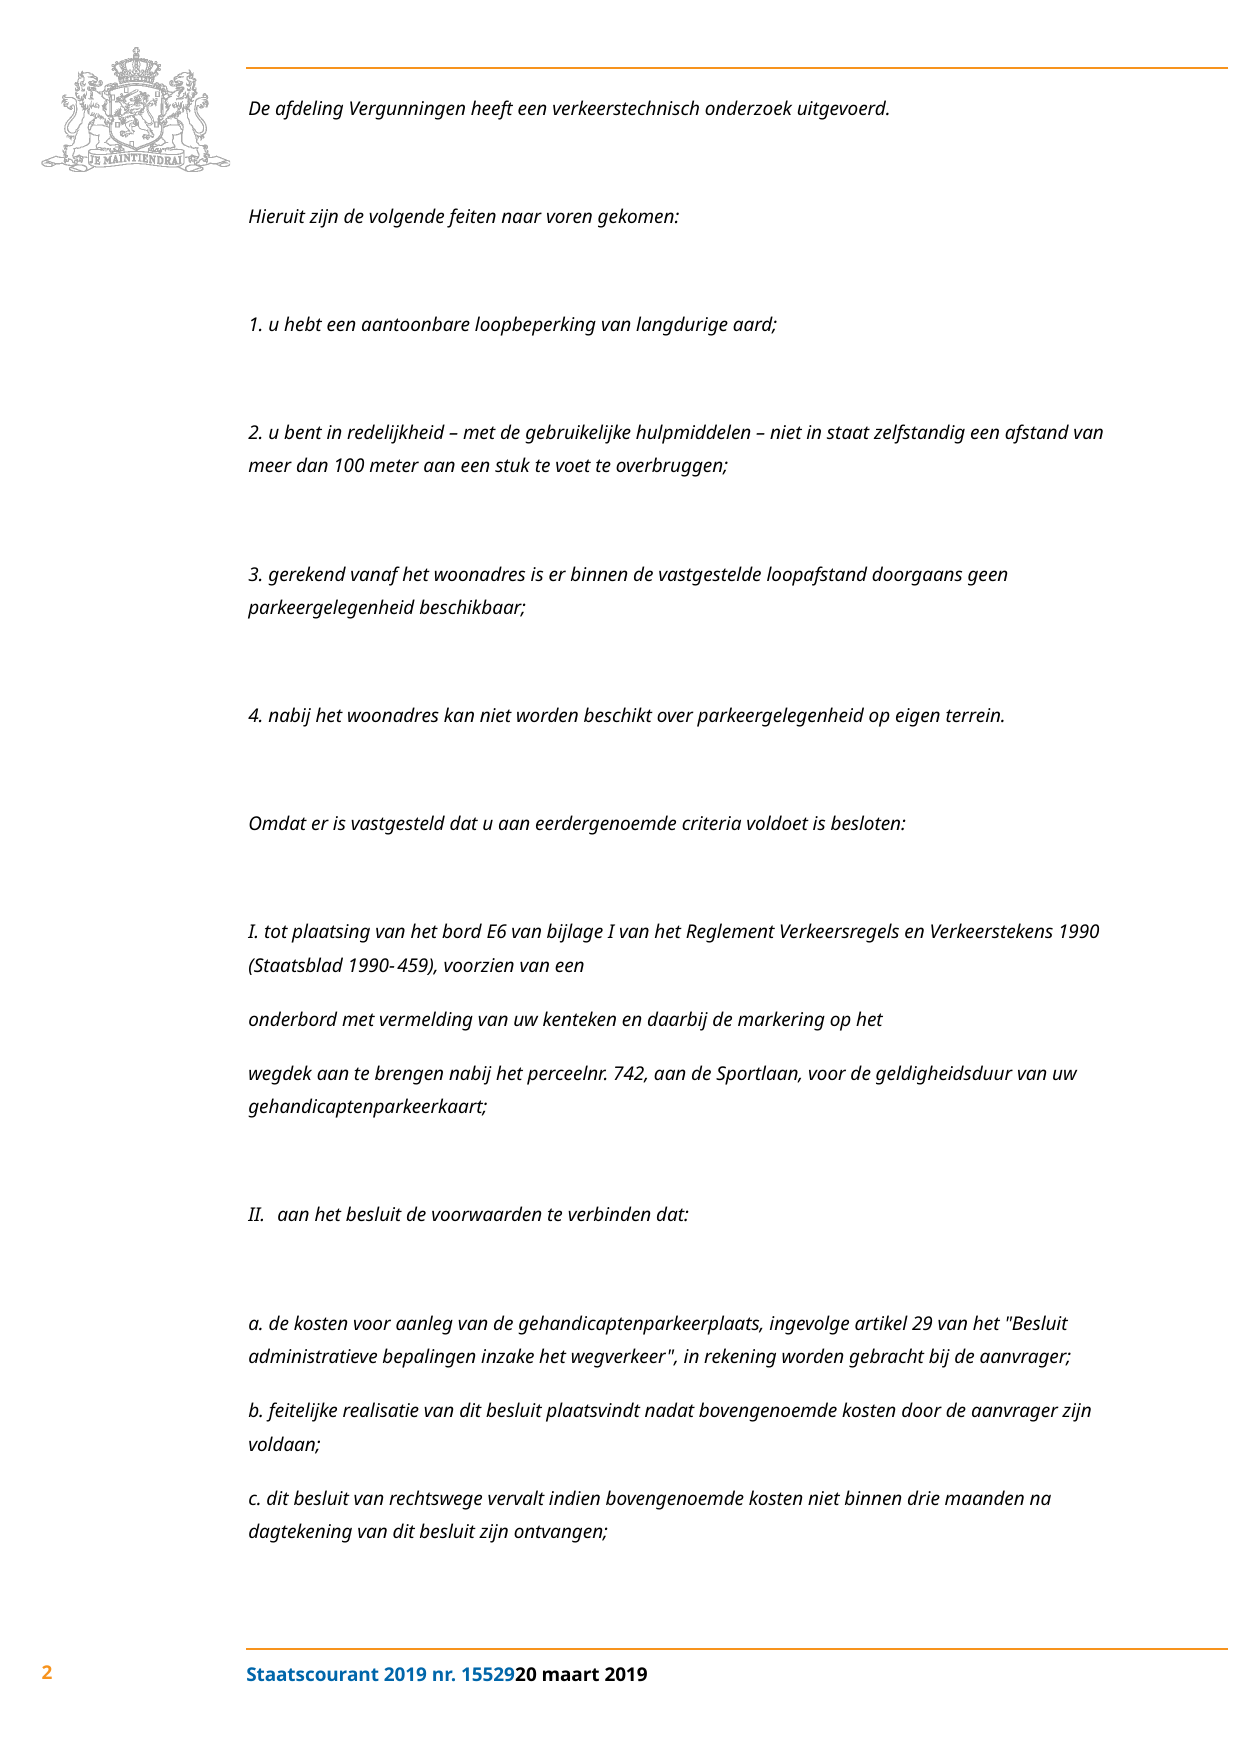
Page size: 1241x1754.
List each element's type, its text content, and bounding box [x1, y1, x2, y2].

text Omdat er is vastgesteld dat u aan eerdergenoemde criteria voldoet is besloten: [248, 810, 1152, 836]
text a. de kosten voor aanleg van de gehandicaptenparkeerplaats, ingevolge artikel 29 van het "Besluit administratieve bepalingen inzake het wegverkeer", in rekening worden gebracht bij de aanvrager; [248, 1310, 1152, 1369]
text De afdeling Vergunningen heeft een verkeerstechnisch onderzoek uitgevoerd. [248, 95, 1152, 121]
text onderbord met vermelding van uw kenteken en daarbij de markering op het [248, 1006, 1152, 1032]
text wegdek aan te brengen nabij het perceelnr. 742, aan de Sportlaan, voor de geldigheidsduur van uw gehandicaptenparkeerkaart; [248, 1060, 1152, 1119]
text I. tot plaatsing van het bord E6 van bijlage I van het Reglement Verkeersregels en Verkeerstekens 1990 (Staatsblad 1990‑459), voorzien van een [248, 918, 1152, 978]
text b. feitelijke realisatie van dit besluit plaatsvindt nadat bovengenoemde kosten door de aanvrager zijn voldaan; [248, 1397, 1152, 1456]
text Hieruit zijn de volgende feiten naar voren gekomen: [248, 203, 1152, 229]
picture [41, 47, 231, 172]
text 4. nabij het woonadres kan niet worden beschikt over parkeergelegenheid op eigen terrein. [248, 702, 1152, 728]
text II. aan het besluit de voorwaarden te verbinden dat: [248, 1202, 1152, 1227]
text c. dit besluit van rechtswege vervalt indien bovengenoemde kosten niet binnen drie maanden na dagtekening van dit besluit zijn ontvangen; [248, 1485, 1152, 1544]
text 2. u bent in redelijkheid – met de gebruikelijke hulpmiddelen – niet in staat zelfstandig een afstand van meer dan 100 meter aan een stuk te voet te overbruggen; [248, 419, 1152, 478]
text 3. gerekend vanaf het woonadres is er binnen de vastgestelde loopafstand doorgaans geen parkeergelegenheid beschikbaar; [248, 561, 1152, 620]
text 1. u hebt een aantoonbare loopbeperking van langdurige aard; [248, 311, 1152, 337]
